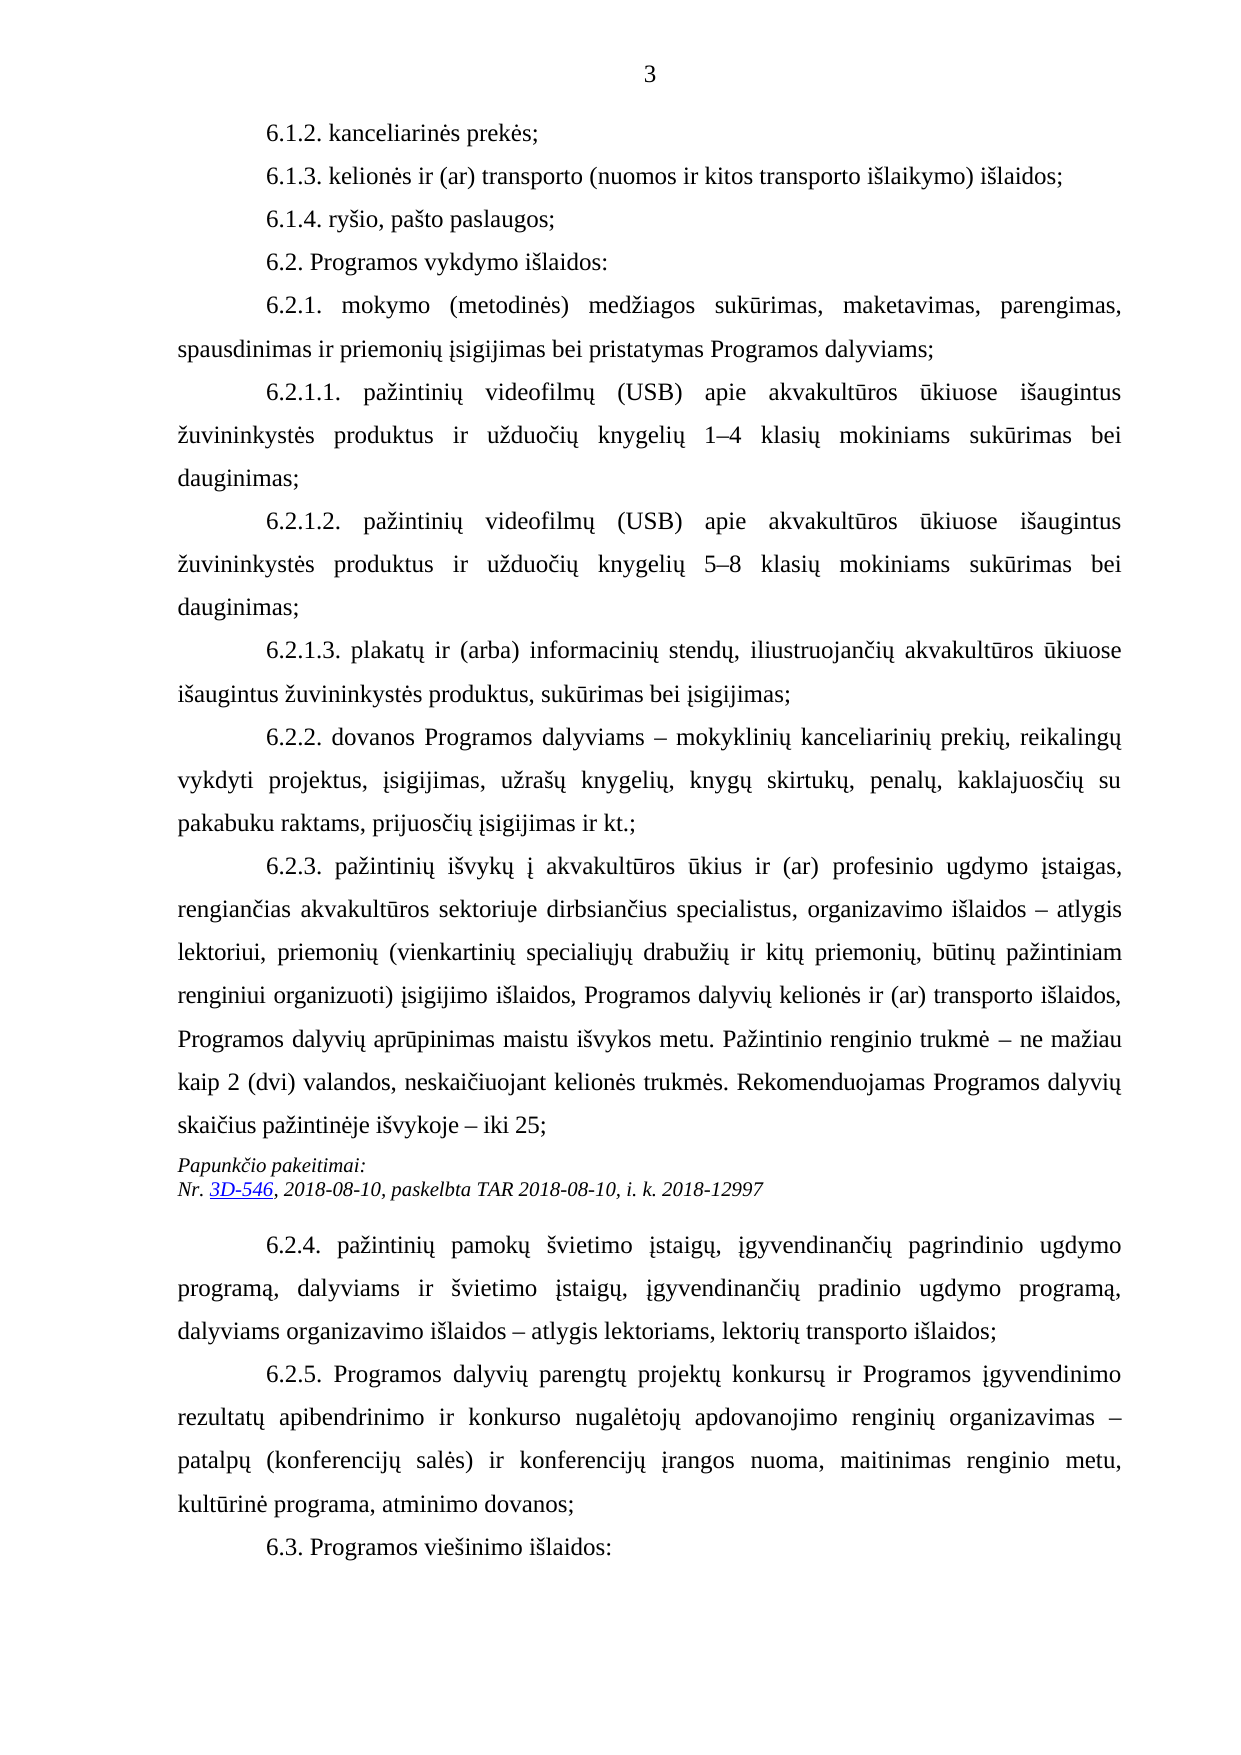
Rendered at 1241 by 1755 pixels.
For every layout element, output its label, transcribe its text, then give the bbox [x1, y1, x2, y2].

text Nr. 3D-546, 2018-08-10, paskelbta TAR 2018-08-10, i. k. 2018-12997 [177, 1177, 1122, 1201]
text 6.2.2. dovanos Programos dalyviams – mokyklinių kanceliarinių prekių, reikalingų vykdyti projektus, įsigijimas, užrašų knygelių, knygų skirtukų, penalų, kaklajuosčių su pakabuku raktams, prijuosčių įsigijimas ir kt.; [177, 722, 1122, 837]
text 6.2.1.1. pažintinių videofilmų (USB) apie akvakultūros ūkiuose išaugintus žuvininkystės produktus ir užduočių knygelių 1–4 klasių mokiniams sukūrimas bei dauginimas; [177, 377, 1122, 492]
text 6.2.5. Programos dalyvių parengtų projektų konkursų ir Programos įgyvendinimo rezultatų apibendrinimo ir konkurso nugalėtojų apdovanojimo renginių organizavimas – patalpų (konferencijų salės) ir konferencijų įrangos nuoma, maitinimas renginio metu, kultūrinė programa, atminimo dovanos; [177, 1359, 1122, 1517]
text 6.2.1.2. pažintinių videofilmų (USB) apie akvakultūros ūkiuose išaugintus žuvininkystės produktus ir užduočių knygelių 5–8 klasių mokiniams sukūrimas bei dauginimas; [177, 506, 1122, 621]
text 6.2.3. pažintinių išvykų į akvakultūros ūkius ir (ar) profesinio ugdymo įstaigas, rengiančias akvakultūros sektoriuje dirbsiančius specialistus, organizavimo išlaidos – atlygis lektoriui, priemonių (vienkartinių specialiųjų drabužių ir kitų priemonių, būtinų pažintiniam renginiui organizuoti) įsigijimo išlaidos, Programos dalyvių kelionės ir (ar) transporto išlaidos, Programos dalyvių aprūpinimas maistu išvykos metu. Pažintinio renginio trukmė – ne mažiau kaip 2 (dvi) valandos, neskaičiuojant kelionės trukmės. Rekomenduojamas Programos dalyvių skaičius pažintinėje išvykoje – iki 25; [177, 851, 1122, 1139]
text 6.2.1. mokymo (metodinės) medžiagos sukūrimas, maketavimas, parengimas, spausdinimas ir priemonių įsigijimas bei pristatymas Programos dalyviams; [177, 291, 1122, 362]
text 6.3. Programos viešinimo išlaidos: [177, 1532, 1122, 1561]
text Papunkčio pakeitimai: [177, 1153, 1122, 1177]
text 6.1.3. kelionės ir (ar) transporto (nuomos ir kitos transporto išlaikymo) išlaidos; [177, 161, 1122, 190]
text 6.2. Programos vykdymo išlaidos: [177, 247, 1122, 276]
text 6.1.4. ryšio, pašto paslaugos; [177, 204, 1122, 233]
text 6.2.4. pažintinių pamokų švietimo įstaigų, įgyvendinančių pagrindinio ugdymo programą, dalyviams ir švietimo įstaigų, įgyvendinančių pradinio ugdymo programą, dalyviams organizavimo išlaidos – atlygis lektoriams, lektorių transporto išlaidos; [177, 1230, 1122, 1345]
text 6.2.1.3. plakatų ir (arba) informacinių stendų, iliustruojančių akvakultūros ūkiuose išaugintus žuvininkystės produktus, sukūrimas bei įsigijimas; [177, 636, 1122, 707]
text 6.1.2. kanceliarinės prekės; [177, 118, 1122, 147]
